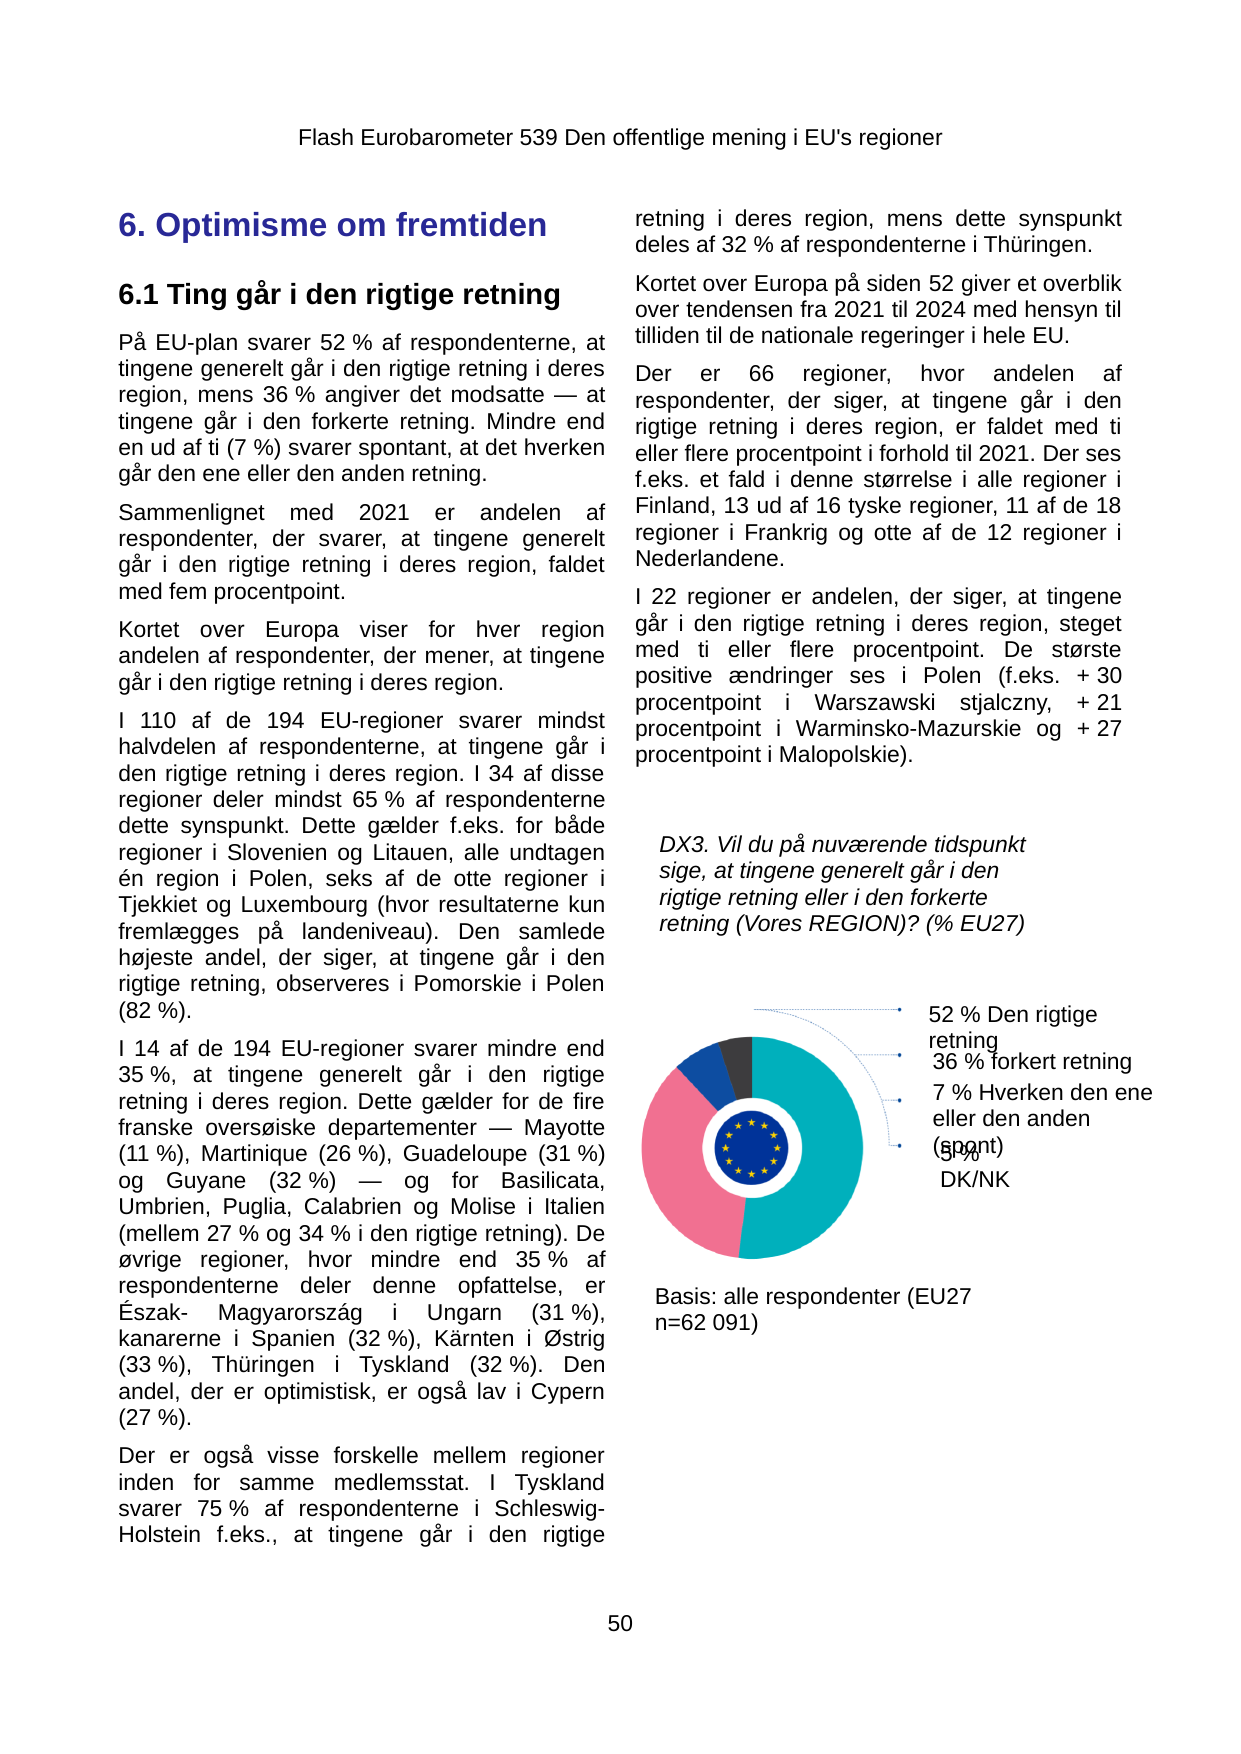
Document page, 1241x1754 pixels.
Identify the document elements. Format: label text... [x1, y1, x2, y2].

subtitle 6.1 Ting går i den rigtige retning [118, 277, 605, 310]
subtitle 6. Optimisme om fremtiden [118, 205, 605, 243]
text Der er 66 regioner, hvor andelen af respondenter, der siger, at tingene går i den rigtige retning i deres region, er faldet med ti eller flere procentpoint i forhold til 2021. Der ses f.eks. et fald i denne størrelse i alle regioner i Finland, 13 ud af 16 tyske regioner, 11 af de 18 regioner i Frankrig og otte af de 12 regioner i Nederlandene. [635, 360, 1122, 571]
text I 14 af de 194 EU-regioner svarer mindre end 35 %, at tingene generelt går i den rigtige retning i deres region. Dette gælder for de fire franske oversøiske departementer — Mayotte (11 %), Martinique (26 %), Guadeloupe (31 %) og Guyane (32 %) — og for Basilicata, Umbrien, Puglia, Calabrien og Molise i Italien (mellem 27 % og 34 % i den rigtige retning). De øvrige regioner, hvor mindre end 35 % af respondenterne deler denne opfattelse, er Észak- Magyarország i Ungarn (31 %), kanarerne i Spanien (32 %), Kärnten i Østrig (33 %), Thüringen i Tyskland (32 %). Den andel, der er optimistisk, er også lav i Cypern (27 %). [118, 1035, 605, 1430]
text retning i deres region, mens dette synspunkt deles af 32 % af respondenterne i Thüringen. [635, 205, 1122, 258]
text På EU-plan svarer 52 % af respondenterne, at tingene generelt går i den rigtige retning i deres region, mens 36 % angiver det modsatte — at tingene går i den forkerte retning. Mindre end en ud af ti (7 %) svarer spontant, at det hverken går den ene eller den anden retning. [118, 329, 605, 487]
text Kortet over Europa viser for hver region andelen af respondenter, der mener, at tingene går i den rigtige retning i deres region. [118, 616, 605, 695]
text Sammenlignet med 2021 er andelen af respondenter, der svarer, at tingene generelt går i den rigtige retning i deres region, faldet med fem procentpoint. [118, 499, 605, 604]
text I 110 af de 194 EU-regioner svarer mindst halvdelen af respondenterne, at tingene går i den rigtige retning i deres region. I 34 af disse regioner deler mindst 65 % af respondenterne dette synspunkt. Dette gælder f.eks. for både regioner i Slovenien og Litauen, alle undtagen én region i Polen, seks af de otte regioner i Tjekkiet og Luxembourg (hvor resultaterne kun fremlægges på landeniveau). Den samlede højeste andel, der siger, at tingene går i den rigtige retning, observeres i Pomorskie i Polen (82 %). [118, 707, 605, 1023]
text Kortet over Europa på siden 51 giver et overblik over tendensen fra 2021 til 2024 med hensyn til tilliden til de nationale regeringer i hele EU. [635, 269, 1122, 348]
picture [634, 1000, 908, 1264]
text Der er også visse forskelle mellem regioner inden for samme medlemsstat. I Tyskland svarer 75 % af respondenterne i Schleswig-Holstein f.eks., at tingene går i den rigtige [118, 1442, 605, 1548]
text I 22 regioner er andelen, der siger, at tingene går i den rigtige retning i deres region, steget med ti eller flere procentpoint. De største positive ændringer ses i Polen (f.eks. + 30 procentpoint i Warszawski stjalczny, + 21 procentpoint i Warminsko-Mazurskie og + 27 procentpoint i Malopolskie). [635, 583, 1122, 768]
